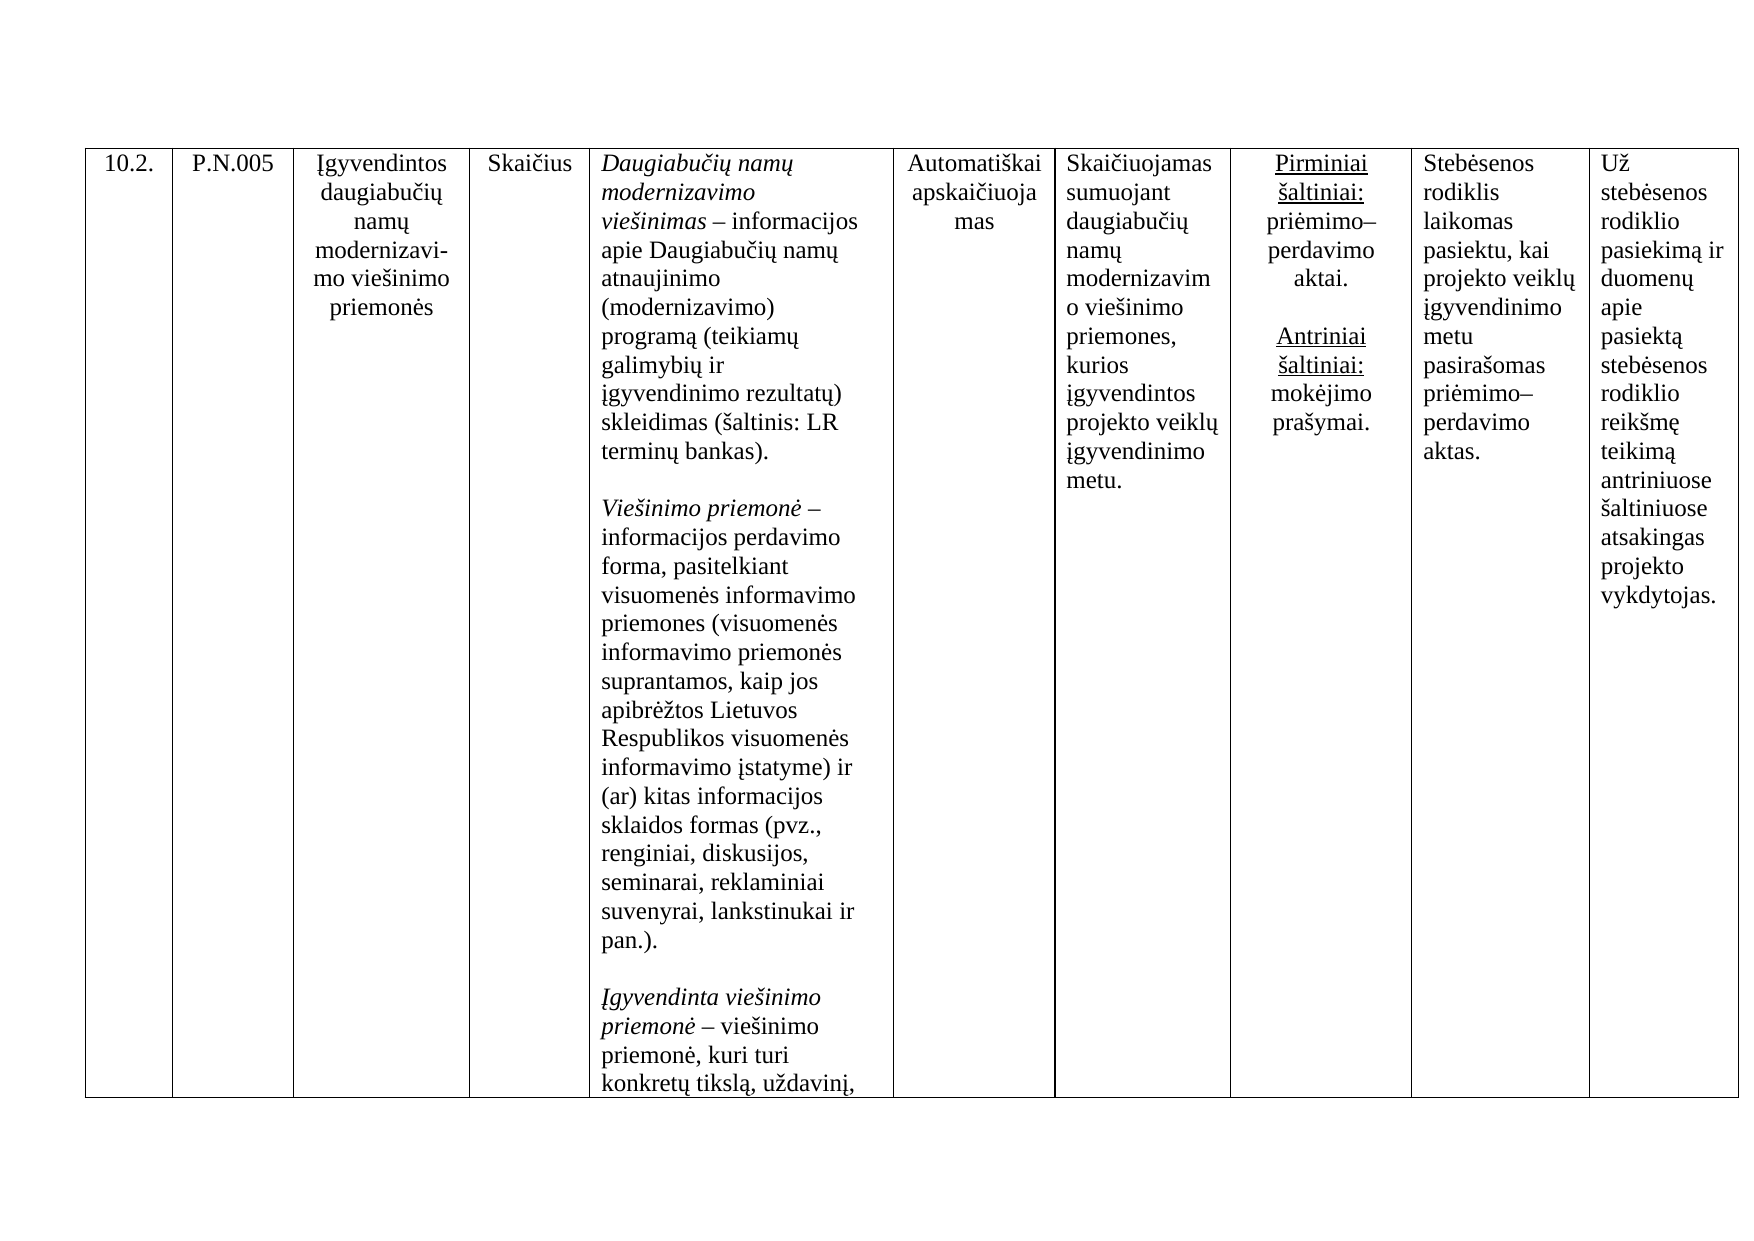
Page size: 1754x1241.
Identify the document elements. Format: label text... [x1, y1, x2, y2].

table_cell Daugiabučių namų modernizavimo viešinimas – informacijos apie Daugiabučių namų atnaujinimo (modernizavimo) programą (teikiamų galimybių ir įgyvendinimo rezultatų) skleidimas (šaltinis: LR terminų bankas). Viešinimo priemonė – informacijos perdavimo forma, pasitelkiant visuomenės informavimo priemones (visuomenės informavimo priemonės suprantamos, kaip jos apibrėžtos Lietuvos Respublikos visuomenės informavimo įstatyme) ir (ar) kitas informacijos sklaidos formas (pvz., renginiai, diskusijos, seminarai, reklaminiai suvenyrai, lankstinukai ir pan.). Įgyvendinta viešinimo priemonė – viešinimo priemonė, kuri turi konkretų tikslą, uždavinį, [590, 149, 893, 1097]
table_cell Stebėsenos rodiklis laikomas pasiektu, kai projekto veiklų įgyvendinimo metu pasirašomas priėmimo–perdavimo aktas. [1412, 149, 1589, 1097]
table_cell Automatiškai apskaičiuojamas [894, 149, 1054, 1097]
table_cell 10.2. [86, 149, 172, 1097]
table_cell Pirminiai šaltiniai: priėmimo–perdavimo aktai. Antriniai šaltiniai: mokėjimo prašymai. [1231, 149, 1411, 1097]
table_cell Įgyvendintos daugiabučių namų modernizavi-mo viešinimo priemonės [294, 149, 469, 1097]
table_cell Už stebėsenos rodiklio pasiekimą ir duomenų apie pasiektą stebėsenos rodiklio reikšmę teikimą antriniuose šaltiniuose atsakingas projekto vykdytojas. [1590, 149, 1738, 1097]
table_cell Skaičius [470, 149, 589, 1097]
table_cell P.N.005 [173, 149, 293, 1097]
table_cell Skaičiuojamas sumuojant daugiabučių namų modernizavimo viešinimo priemones, kurios įgyvendintos projekto veiklų įgyvendinimo metu. [1056, 149, 1230, 1097]
